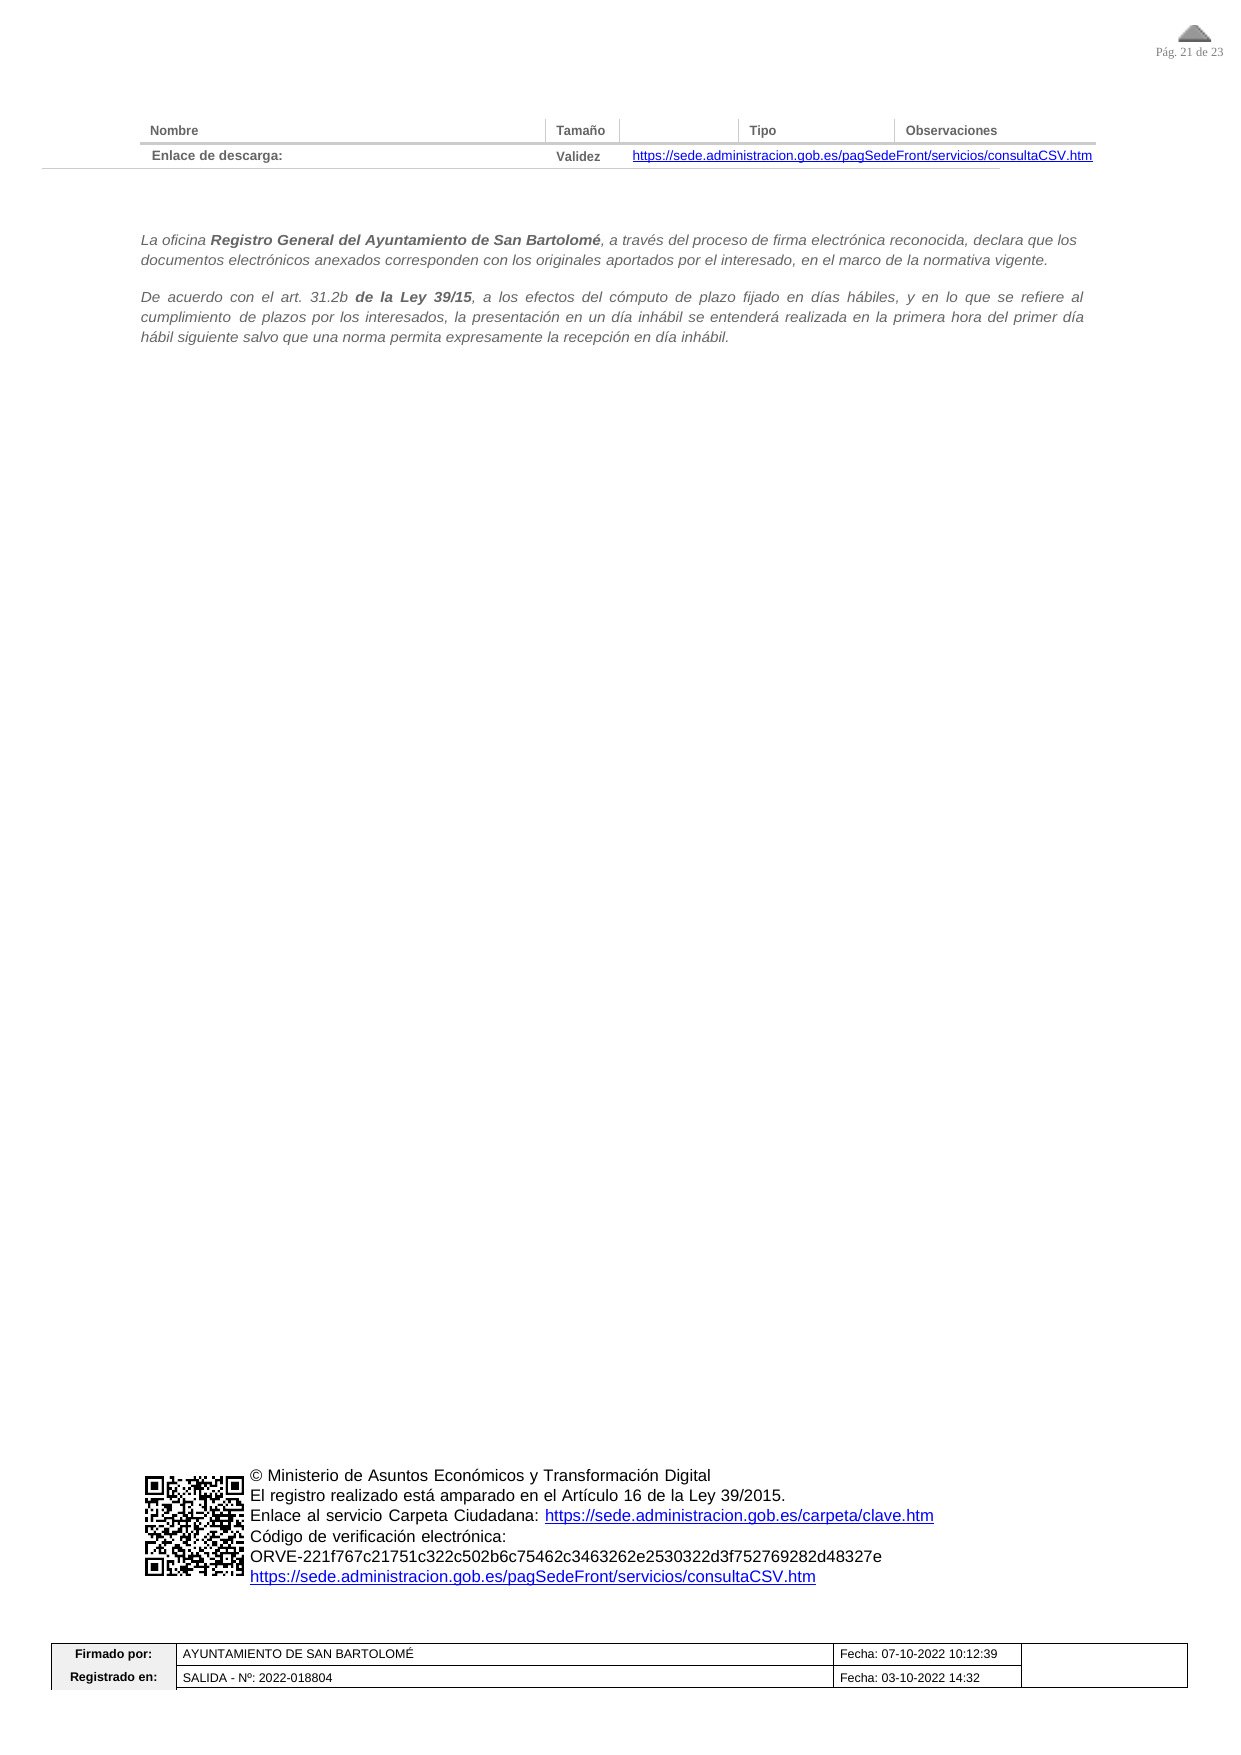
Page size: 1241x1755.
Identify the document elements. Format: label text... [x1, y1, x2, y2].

table_header Fecha: 07-10-2022 10:12:39 [834, 1644, 1021, 1665]
text De acuerdo con el art. 31.2b de la Ley 39/15, a los efectos del cómputo de plazo fijado en días hábiles, y en lo que se refiere al cumplimiento de plazos por los interesados, la presentación en un día inhábil se entenderá realizada en la primera hora del primer día hábil siguiente salvo que una norma permita expresamente la recepción en día inhábil. [141, 288, 1084, 345]
picture [1177, 25, 1212, 42]
table_cell Fecha: 03-10-2022 14:32 [834, 1666, 1021, 1687]
picture [145, 1476, 244, 1576]
table_header [1022, 1644, 1187, 1687]
table_cell Registrado en: [52, 1668, 176, 1687]
text Enlace de descarga: https://sede.administracion.gob.es/pagSedeFront/servicios/consultaCSV.htm [152, 148, 1236, 163]
table_header AYUNTAMIENTO DE SAN BARTOLOMÉ [177, 1644, 833, 1665]
text Enlace al servicio Carpeta Ciudadana: https://sede.administracion.gob.es/carpeta/clave.htm Código de verificación electrónica: [250, 1506, 985, 1546]
text La oficina Registro General del Ayuntamiento de San Bartolomé, a través del proceso de firma electrónica reconocida, declara que los documentos electrónicos anexados corresponden con los originales aportados por el interesado, en el marco de la normativa vigente. [141, 232, 1139, 268]
text https://sede.administracion.gob.es/pagSedeFront/servicios/consultaCSV.htm [250, 1567, 1236, 1586]
text ORVE-221f767c21751c322c502b6c75462c3463262e2530322d3f752769282d48327e [250, 1546, 1236, 1566]
text El registro realizado está amparado en el Artículo 16 de la Ley 39/2015. [250, 1486, 1236, 1505]
table_cell SALIDA - Nº: 2022-018804 [177, 1666, 833, 1687]
table_header Firmado por: [52, 1644, 176, 1665]
text © Ministerio de Asuntos Económicos y Transformación Digital [250, 1466, 1236, 1485]
